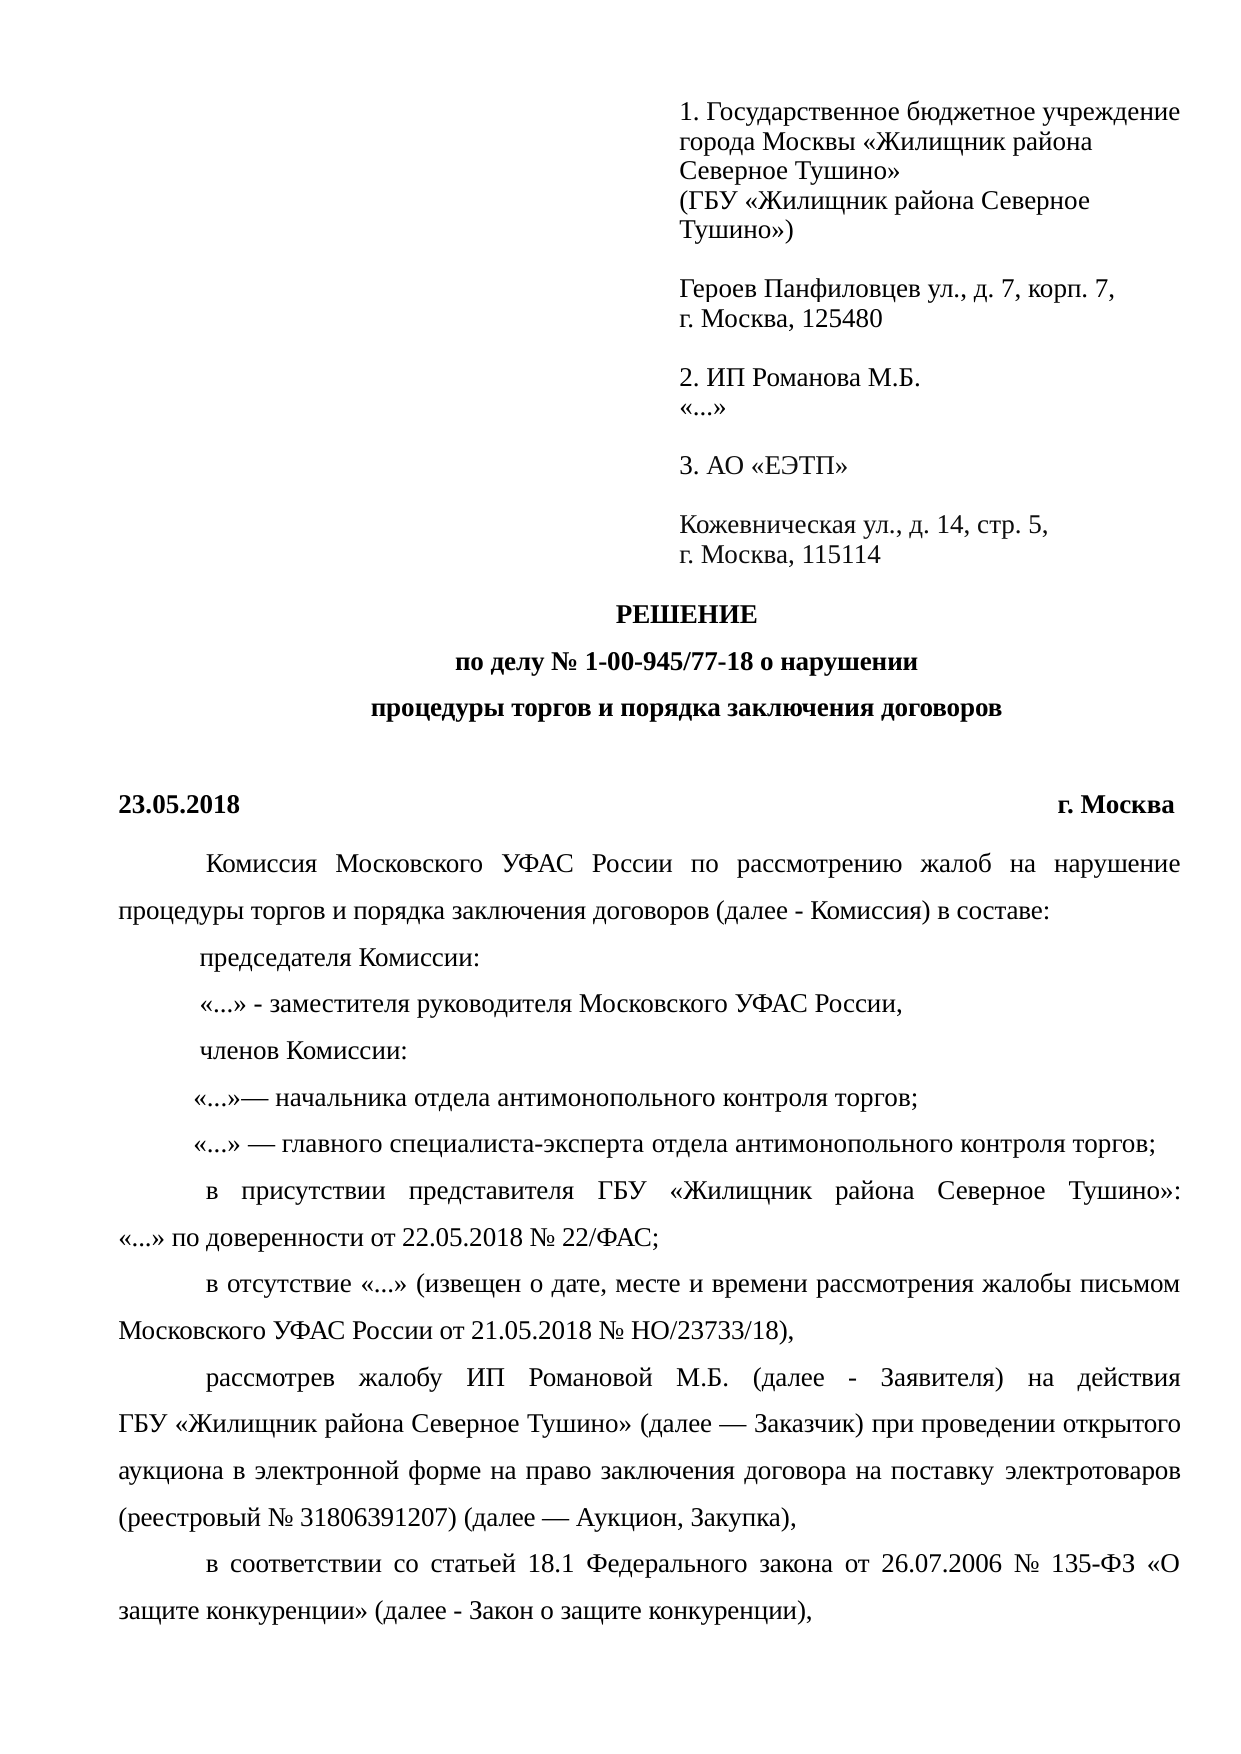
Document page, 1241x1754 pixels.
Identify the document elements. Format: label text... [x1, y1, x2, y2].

text в соответствии со статьей 18.1 Федерального закона от 26.07.2006 № 135-ФЗ «О защите конкуренции» (далее - Закон о защите конкуренции), [118, 1548, 1181, 1625]
text в присутствии представителя ГБУ «Жилищник района Северное Тушино»: «...» по доверенности от 22.05.2018 № 22/ФАС; [118, 1174, 1181, 1252]
text рассмотрев жалобу ИП Романовой М.Б. (далее - Заявителя) на действия ГБУ «Жилищник района Северное Тушино» (далее — Заказчик) при проведении открытого аукциона в электронной форме на право заключения договора на поставку электротоваров (реестровый № 31806391207) (далее — Аукцион, Закупка), [118, 1361, 1181, 1532]
text Комиссия Московского УФАС России по рассмотрению жалоб на нарушение процедуры торгов и порядка заключения договоров (далее - Комиссия) в составе: [118, 848, 1181, 925]
text 2. ИП Романова М.Б. [679, 363, 1181, 392]
text РЕШЕНИЕ [118, 598, 1181, 629]
text «...» - заместителя руководителя Московского УФАС России, [118, 988, 1181, 1019]
text «...» — главного специалиста-эксперта отдела антимонопольного контроля торгов; [118, 1128, 1181, 1159]
text по делу № 1-00-945/77-18 о нарушении [118, 645, 1181, 676]
text Кожевническая ул., д. 14, стр. 5, г. Москва, 115114 [679, 510, 1181, 569]
text 23.05.2018 г. Москва [118, 788, 1181, 819]
text членов Комиссии: [118, 1034, 1181, 1065]
text процедуры торгов и порядка заключения договоров [118, 691, 1181, 723]
text 3. АО «ЕЭТП» [679, 451, 1181, 481]
text председателя Комиссии: [118, 941, 1181, 972]
text 1. Государственное бюджетное учреждение города Москвы «Жилищник района Северное Тушино» [679, 97, 1181, 186]
text (ГБУ «Жилищник района Северное Тушино») [679, 186, 1181, 245]
text «...» [679, 392, 1181, 422]
text Героев Панфиловцев ул., д. 7, корп. 7, г. Москва, 125480 [679, 274, 1181, 363]
text в отсутствие «...» (извещен о дате, месте и времени рассмотрения жалобы письмом Московского УФАС России от 21.05.2018 № НО/23733/18), [118, 1268, 1181, 1345]
text «...»— начальника отдела антимонопольного контроля торгов; [118, 1081, 1181, 1112]
